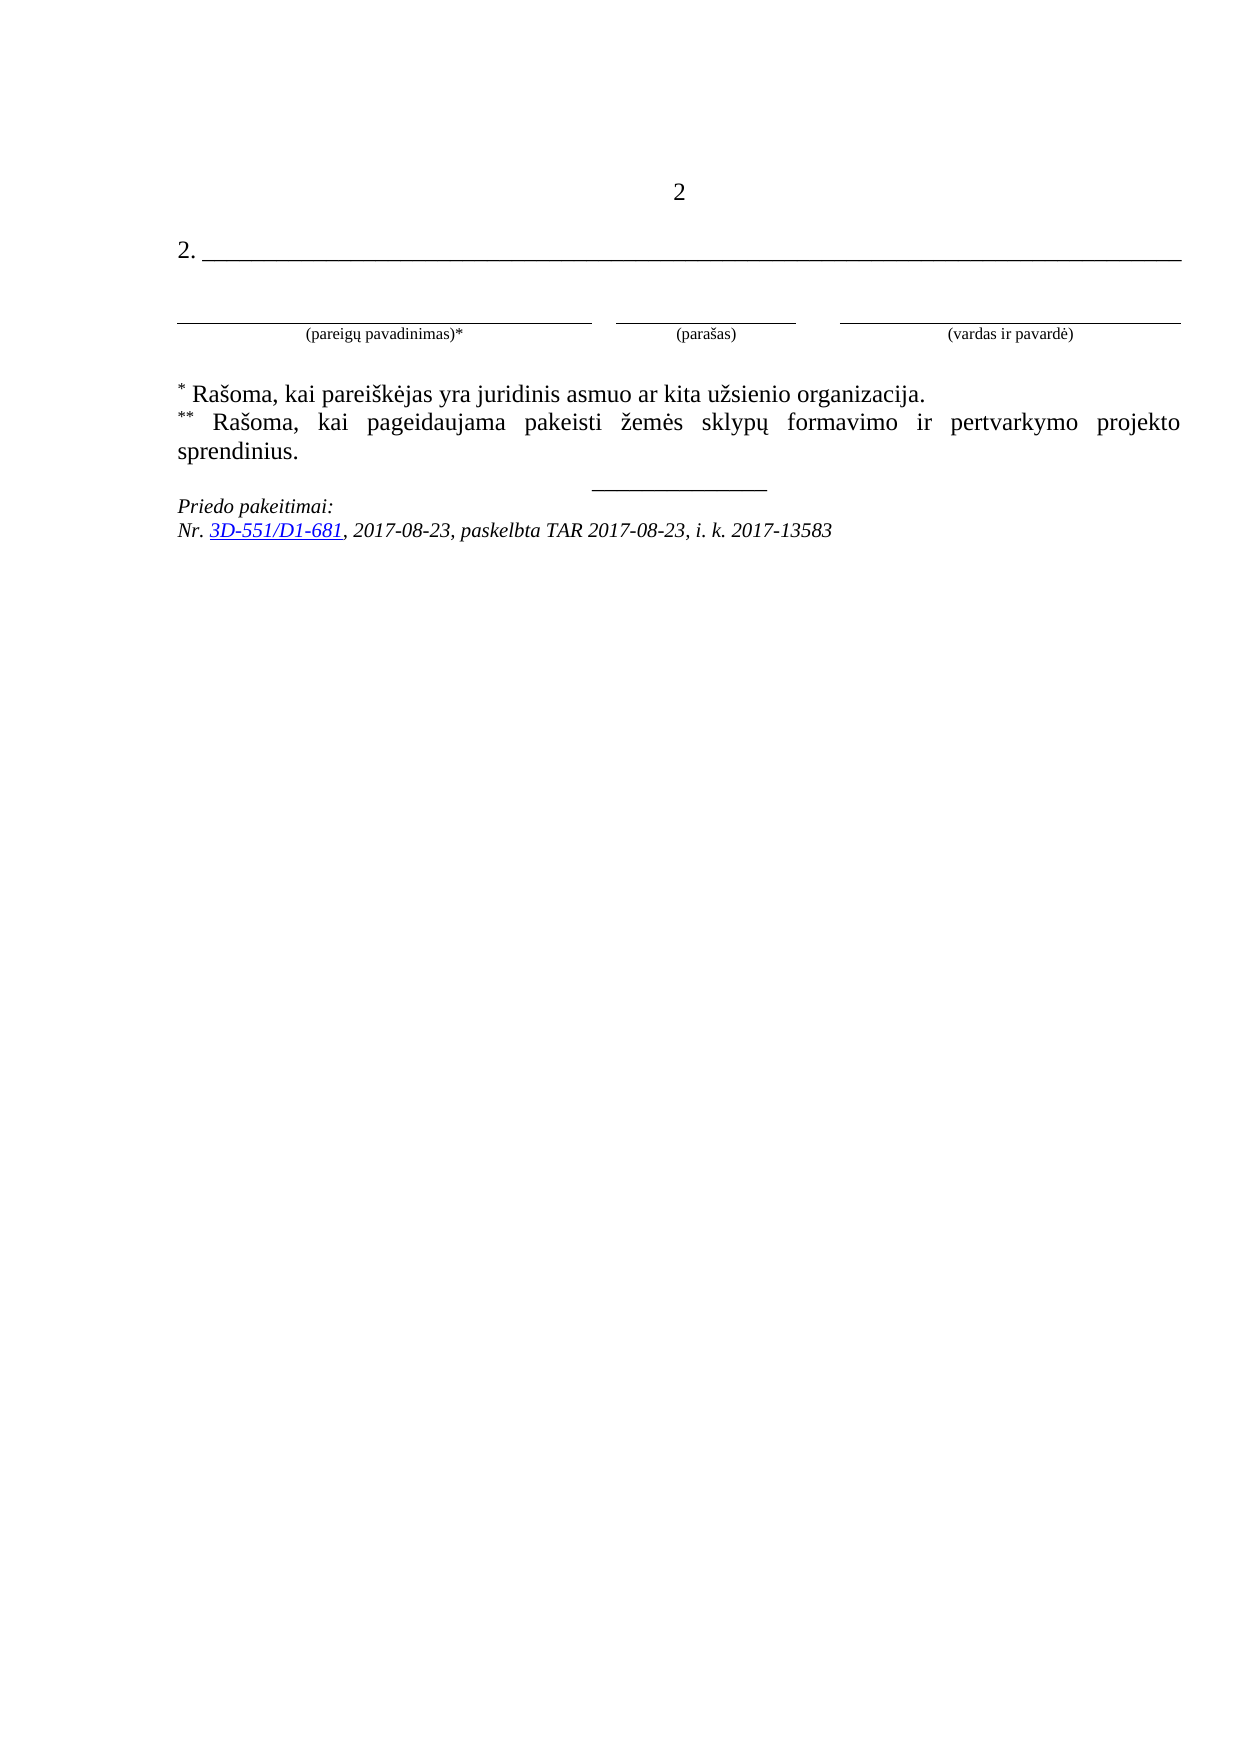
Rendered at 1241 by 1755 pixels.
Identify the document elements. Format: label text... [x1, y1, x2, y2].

table_cell (vardas ir pavardė) [840, 324, 1181, 354]
table_cell (parašas) [616, 324, 796, 354]
table_header [177, 292, 592, 323]
table_cell [592, 323, 616, 354]
table_header [592, 292, 616, 323]
table_header [796, 292, 840, 323]
text 2. [177, 235, 1181, 263]
text * Rašoma, kai pareiškėjas yra juridinis asmuo ar kita užsienio organizacija. [177, 379, 1181, 407]
text ______________ [177, 465, 1181, 494]
text Nr. 3D-551/D1-681, 2017-08-23, paskelbta TAR 2017-08-23, i. k. 2017-13583 [177, 518, 1181, 542]
table_header [616, 292, 796, 323]
table_cell (pareigų pavadinimas)* [177, 324, 592, 354]
table_header [840, 292, 1181, 323]
text Priedo pakeitimai: [177, 494, 1181, 518]
text ** Rašoma, kai pageidaujama pakeisti žemės sklypų formavimo ir pertvarkymo projekto sprendinius. [177, 407, 1181, 465]
table_cell [796, 323, 840, 354]
